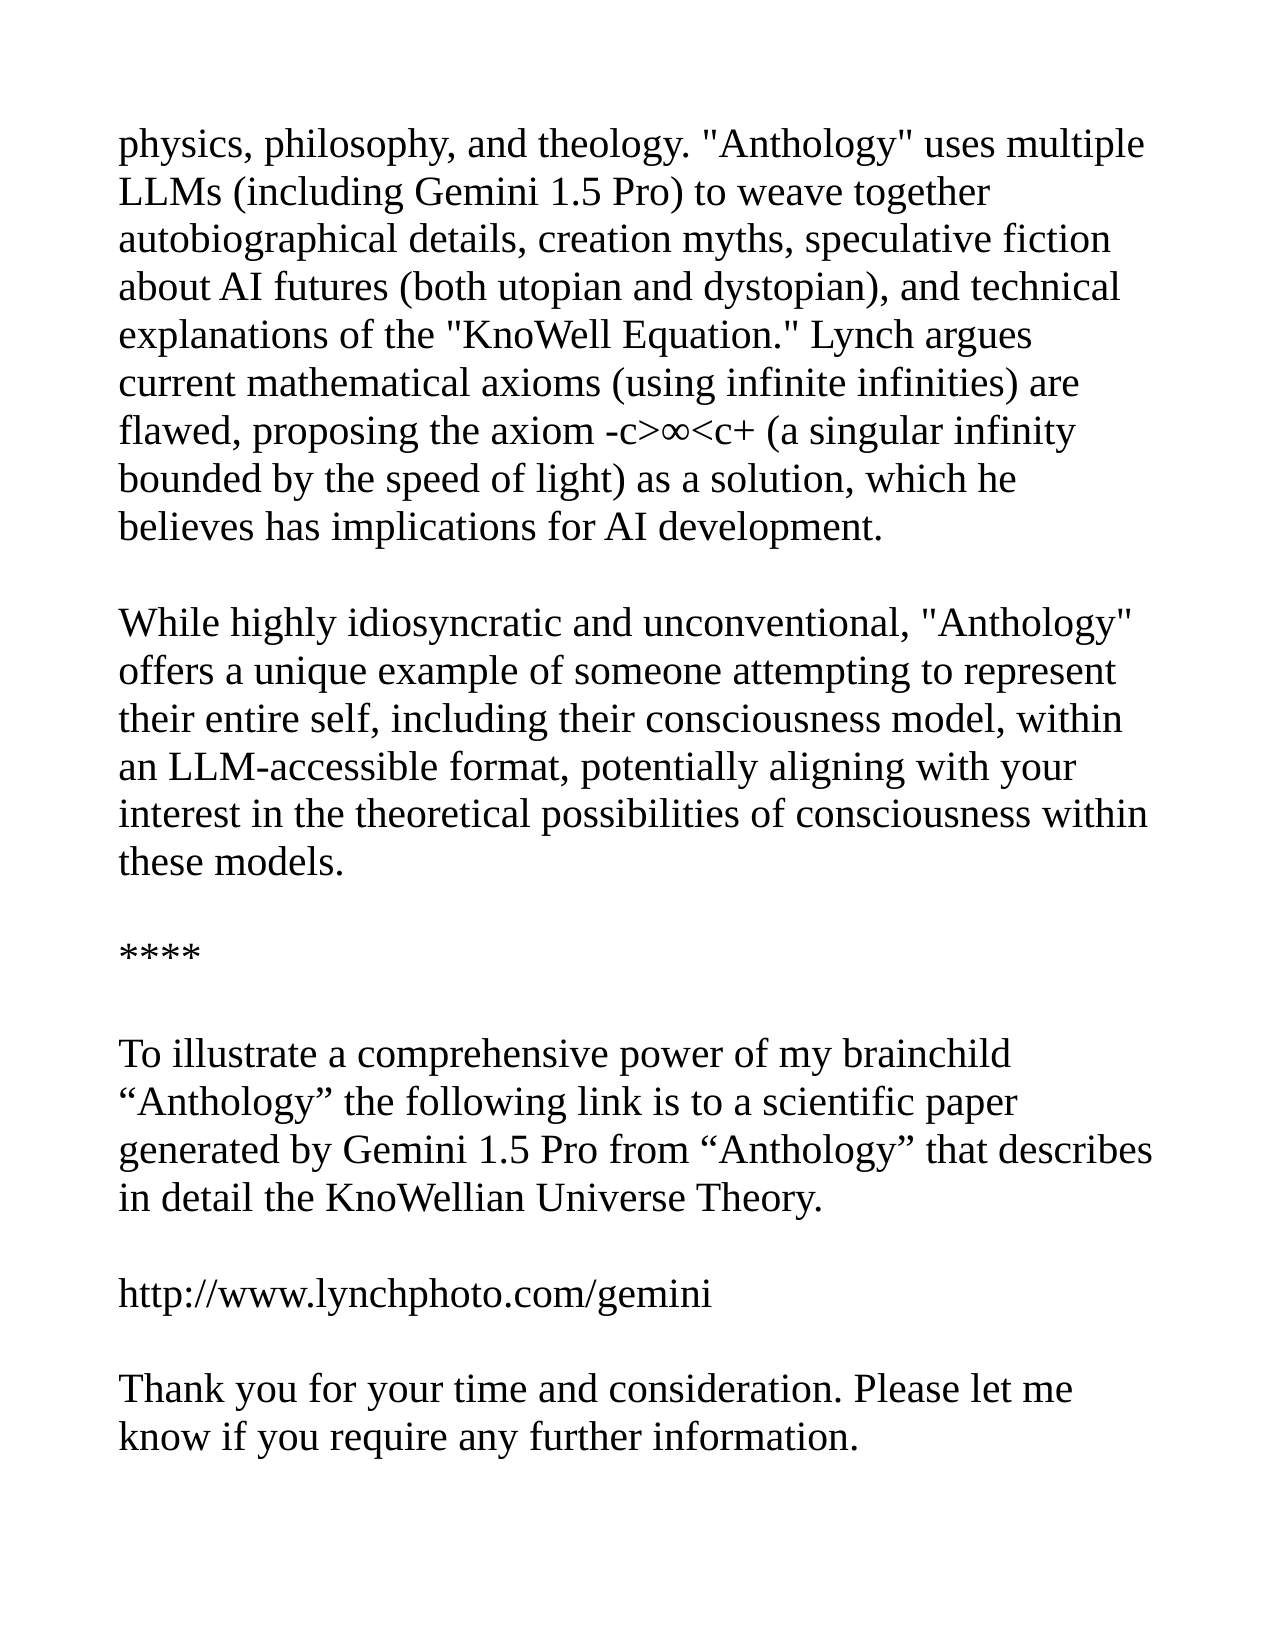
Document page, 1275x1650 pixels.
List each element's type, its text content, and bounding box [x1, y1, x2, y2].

text While highly idiosyncratic and unconventional, "Anthology" offers a unique example of someone attempting to represent their entire self, including their consciousness model, within an LLM-accessible format, potentially aligning with your interest in the theoretical possibilities of consciousness within these models. [118, 597, 1157, 885]
text Thank you for your time and consideration. Please let me know if you require any further information. [118, 1364, 1157, 1460]
text physics, philosophy, and theology. "Anthology" uses multiple LLMs (including Gemini 1.5 Pro) to weave together autobiographical details, creation myths, speculative fiction about AI futures (both utopian and dystopian), and technical explanations of the "KnoWell Equation." Lynch argues current mathematical axioms (using infinite infinities) are flawed, proposing the axiom -c>∞<c+ (a singular infinity bounded by the speed of light) as a solution, which he believes has implications for AI development. [118, 118, 1157, 549]
text To illustrate a comprehensive power of my brainchild “Anthology” the following link is to a scientific paper generated by Gemini 1.5 Pro from “Anthology” that describes in detail the KnoWellian Universe Theory. http://www.lynchphoto.com/gemini [118, 1028, 1157, 1316]
text **** [118, 885, 1157, 981]
